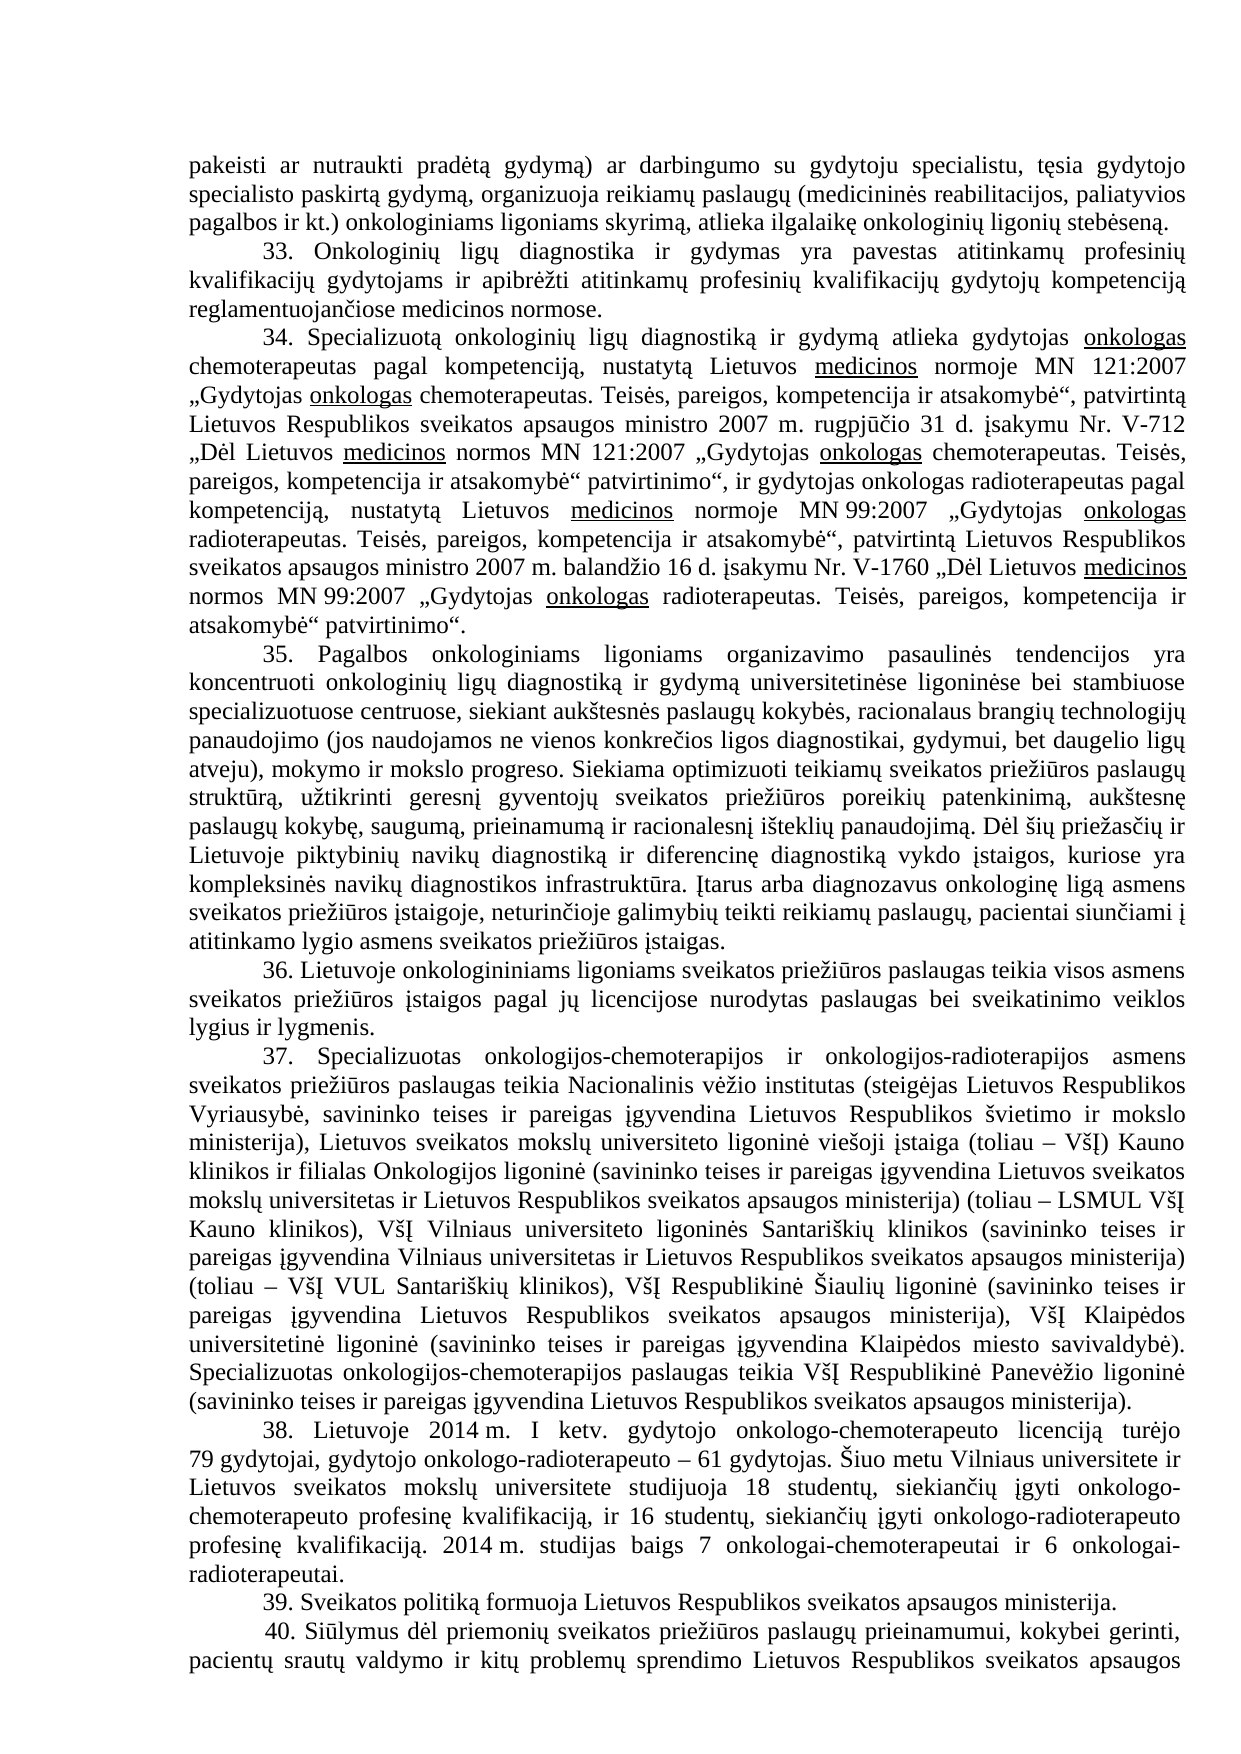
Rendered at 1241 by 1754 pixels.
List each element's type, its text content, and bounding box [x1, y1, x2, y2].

text 39. Sveikatos politiką formuoja Lietuvos Respublikos sveikatos apsaugos ministerija. [188, 1587, 1181, 1616]
text 34. Specializuotą onkologinių ligų diagnostiką ir gydymą atlieka gydytojas onkologas chemoterapeutas pagal kompetenciją, nustatytą Lietuvos medicinos normoje MN 121:2007 „Gydytojas onkologas chemoterapeutas. Teisės, pareigos, kompetencija ir atsakomybė“, patvirtintą Lietuvos Respublikos sveikatos apsaugos ministro 2007 m. rugpjūčio 31 d. įsakymu Nr. V-712 „Dėl Lietuvos medicinos normos MN 121:2007 „Gydytojas onkologas chemoterapeutas. Teisės, pareigos, kompetencija ir atsakomybė“ patvirtinimo“, ir gydytojas onkologas radioterapeutas pagal kompetenciją, nustatytą Lietuvos medicinos normoje MN 99:2007 „Gydytojas onkologas radioterapeutas. Teisės, pareigos, kompetencija ir atsakomybė“, patvirtintą Lietuvos Respublikos sveikatos apsaugos ministro 2007 m. balandžio 16 d. įsakymu Nr. V-1760 „Dėl Lietuvos medicinos normos MN 99:2007 „Gydytojas onkologas radioterapeutas. Teisės, pareigos, kompetencija ir atsakomybė“ patvirtinimo“. [188, 322, 1186, 639]
text 40. Siūlymus dėl priemonių sveikatos priežiūros paslaugų prieinamumui, kokybei gerinti, pacientų srautų valdymo ir kitų problemų sprendimo Lietuvos Respublikos sveikatos apsaugos [188, 1616, 1181, 1674]
text 38. Lietuvoje 2014 m. I ketv. gydytojo onkologo-chemoterapeuto licenciją turėjo 79 gydytojai, gydytojo onkologo-radioterapeuto – 61 gydytojas. Šiuo metu Vilniaus universitete ir Lietuvos sveikatos mokslų universitete studijuoja 18 studentų, siekiančių įgyti onkologo-chemoterapeuto profesinę kvalifikaciją, ir 16 studentų, siekiančių įgyti onkologo-radioterapeuto profesinę kvalifikaciją. 2014 m. studijas baigs 7 onkologai-chemoterapeutai ir 6 onkologai-radioterapeutai. [188, 1415, 1181, 1587]
text pakeisti ar nutraukti pradėtą gydymą) ar darbingumo su gydytoju specialistu, tęsia gydytojo specialisto paskirtą gydymą, organizuoja reikiamų paslaugų (medicininės reabilitacijos, paliatyvios pagalbos ir kt.) onkologiniams ligoniams skyrimą, atlieka ilgalaikę onkologinių ligonių stebėseną. [188, 150, 1186, 236]
text 37. Specializuotas onkologijos-chemoterapijos ir onkologijos-radioterapijos asmens sveikatos priežiūros paslaugas teikia Nacionalinis vėžio institutas (steigėjas Lietuvos Respublikos Vyriausybė, savininko teises ir pareigas įgyvendina Lietuvos Respublikos švietimo ir mokslo ministerija), Lietuvos sveikatos mokslų universiteto ligoninė viešoji įstaiga (toliau – VšĮ) Kauno klinikos ir filialas Onkologijos ligoninė (savininko teises ir pareigas įgyvendina Lietuvos sveikatos mokslų universitetas ir Lietuvos Respublikos sveikatos apsaugos ministerija) (toliau – LSMUL VšĮ Kauno klinikos), VšĮ Vilniaus universiteto ligoninės Santariškių klinikos (savininko teises ir pareigas įgyvendina Vilniaus universitetas ir Lietuvos Respublikos sveikatos apsaugos ministerija) (toliau – VšĮ VUL Santariškių klinikos), VšĮ Respublikinė Šiaulių ligoninė (savininko teises ir pareigas įgyvendina Lietuvos Respublikos sveikatos apsaugos ministerija), VšĮ Klaipėdos universitetinė ligoninė (savininko teises ir pareigas įgyvendina Klaipėdos miesto savivaldybė). Specializuotas onkologijos-chemoterapijos paslaugas teikia VšĮ Respublikinė Panevėžio ligoninė (savininko teises ir pareigas įgyvendina Lietuvos Respublikos sveikatos apsaugos ministerija). [188, 1041, 1186, 1415]
text 35. Pagalbos onkologiniams ligoniams organizavimo pasaulinės tendencijos yra koncentruoti onkologinių ligų diagnostiką ir gydymą universitetinėse ligoninėse bei stambiuose specializuotuose centruose, siekiant aukštesnės paslaugų kokybės, racionalaus brangių technologijų panaudojimo (jos naudojamos ne vienos konkrečios ligos diagnostikai, gydymui, bet daugelio ligų atveju), mokymo ir mokslo progreso. Siekiama optimizuoti teikiamų sveikatos priežiūros paslaugų struktūrą, užtikrinti geresnį gyventojų sveikatos priežiūros poreikių patenkinimą, aukštesnę paslaugų kokybę, saugumą, prieinamumą ir racionalesnį išteklių panaudojimą. Dėl šių priežasčių ir Lietuvoje piktybinių navikų diagnostiką ir diferencinę diagnostiką vykdo įstaigos, kuriose yra kompleksinės navikų diagnostikos infrastruktūra. Įtarus arba diagnozavus onkologinę ligą asmens sveikatos priežiūros įstaigoje, neturinčioje galimybių teikti reikiamų paslaugų, pacientai siunčiami į atitinkamo lygio asmens sveikatos priežiūros įstaigas. [188, 639, 1186, 955]
text 33. Onkologinių ligų diagnostika ir gydymas yra pavestas atitinkamų profesinių kvalifikacijų gydytojams ir apibrėžti atitinkamų profesinių kvalifikacijų gydytojų kompetenciją reglamentuojančiose medicinos normose. [188, 236, 1186, 322]
text 36. Lietuvoje onkologininiams ligoniams sveikatos priežiūros paslaugas teikia visos asmens sveikatos priežiūros įstaigos pagal jų licencijose nurodytas paslaugas bei sveikatinimo veiklos lygius ir lygmenis. [188, 955, 1186, 1041]
